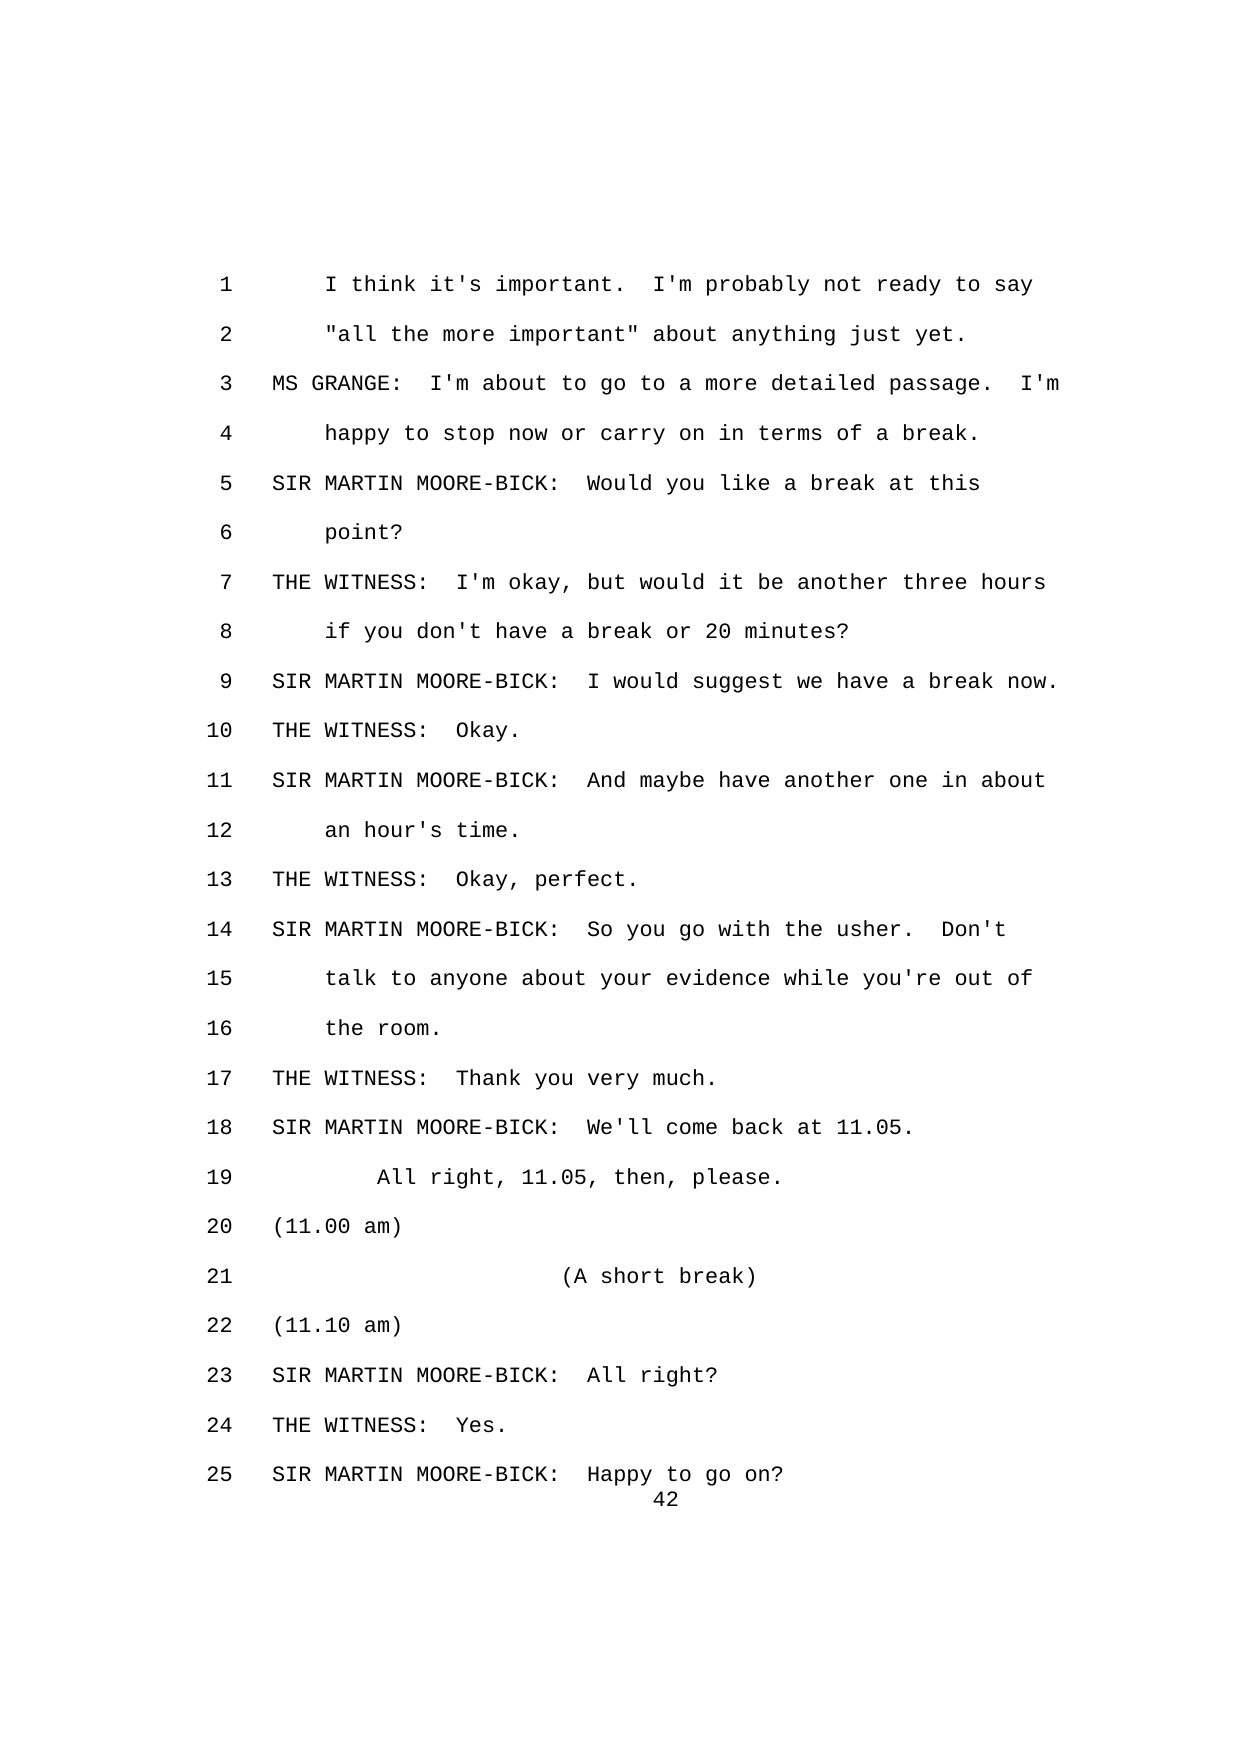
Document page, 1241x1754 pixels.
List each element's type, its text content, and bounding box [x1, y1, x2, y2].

text 15 talk to anyone about your evidence while you're out of [75, 967, 1165, 992]
text 17 THE WITNESS: Thank you very much. [75, 1067, 1165, 1091]
text 5 SIR MARTIN MOORE-BICK: Would you like a break at this [75, 472, 1165, 496]
text 22 (11.10 am) [75, 1314, 1165, 1339]
text 2 "all the more important" about anything just yet. [75, 323, 1165, 348]
text 21 (A short break) [75, 1265, 1165, 1290]
text 1 I think it's important. I'm probably not ready to say [75, 273, 1165, 298]
text 24 THE WITNESS: Yes. [75, 1414, 1165, 1438]
text 9 SIR MARTIN MOORE-BICK: I would suggest we have a break now. [75, 670, 1165, 695]
text 11 SIR MARTIN MOORE-BICK: And maybe have another one in about [75, 769, 1165, 794]
text 13 THE WITNESS: Okay, perfect. [75, 868, 1165, 893]
text 12 an hour's time. [75, 819, 1165, 843]
text 42 [75, 1488, 1165, 1513]
text 6 point? [75, 521, 1165, 546]
text 16 the room. [75, 1017, 1165, 1042]
text 7 THE WITNESS: I'm okay, but would it be another three hours [75, 571, 1165, 596]
text 20 (11.00 am) [75, 1215, 1165, 1240]
text 10 THE WITNESS: Okay. [75, 719, 1165, 744]
text 8 if you don't have a break or 20 minutes? [75, 620, 1165, 645]
text 18 SIR MARTIN MOORE-BICK: We'll come back at 11.05. [75, 1116, 1165, 1141]
text 25 SIR MARTIN MOORE-BICK: Happy to go on? [75, 1463, 1165, 1488]
text 4 happy to stop now or carry on in terms of a break. [75, 422, 1165, 447]
text 23 SIR MARTIN MOORE-BICK: All right? [75, 1364, 1165, 1389]
text 14 SIR MARTIN MOORE-BICK: So you go with the usher. Don't [75, 918, 1165, 943]
text 19 All right, 11.05, then, please. [75, 1166, 1165, 1191]
text 3 MS GRANGE: I'm about to go to a more detailed passage. I'm [75, 372, 1165, 397]
